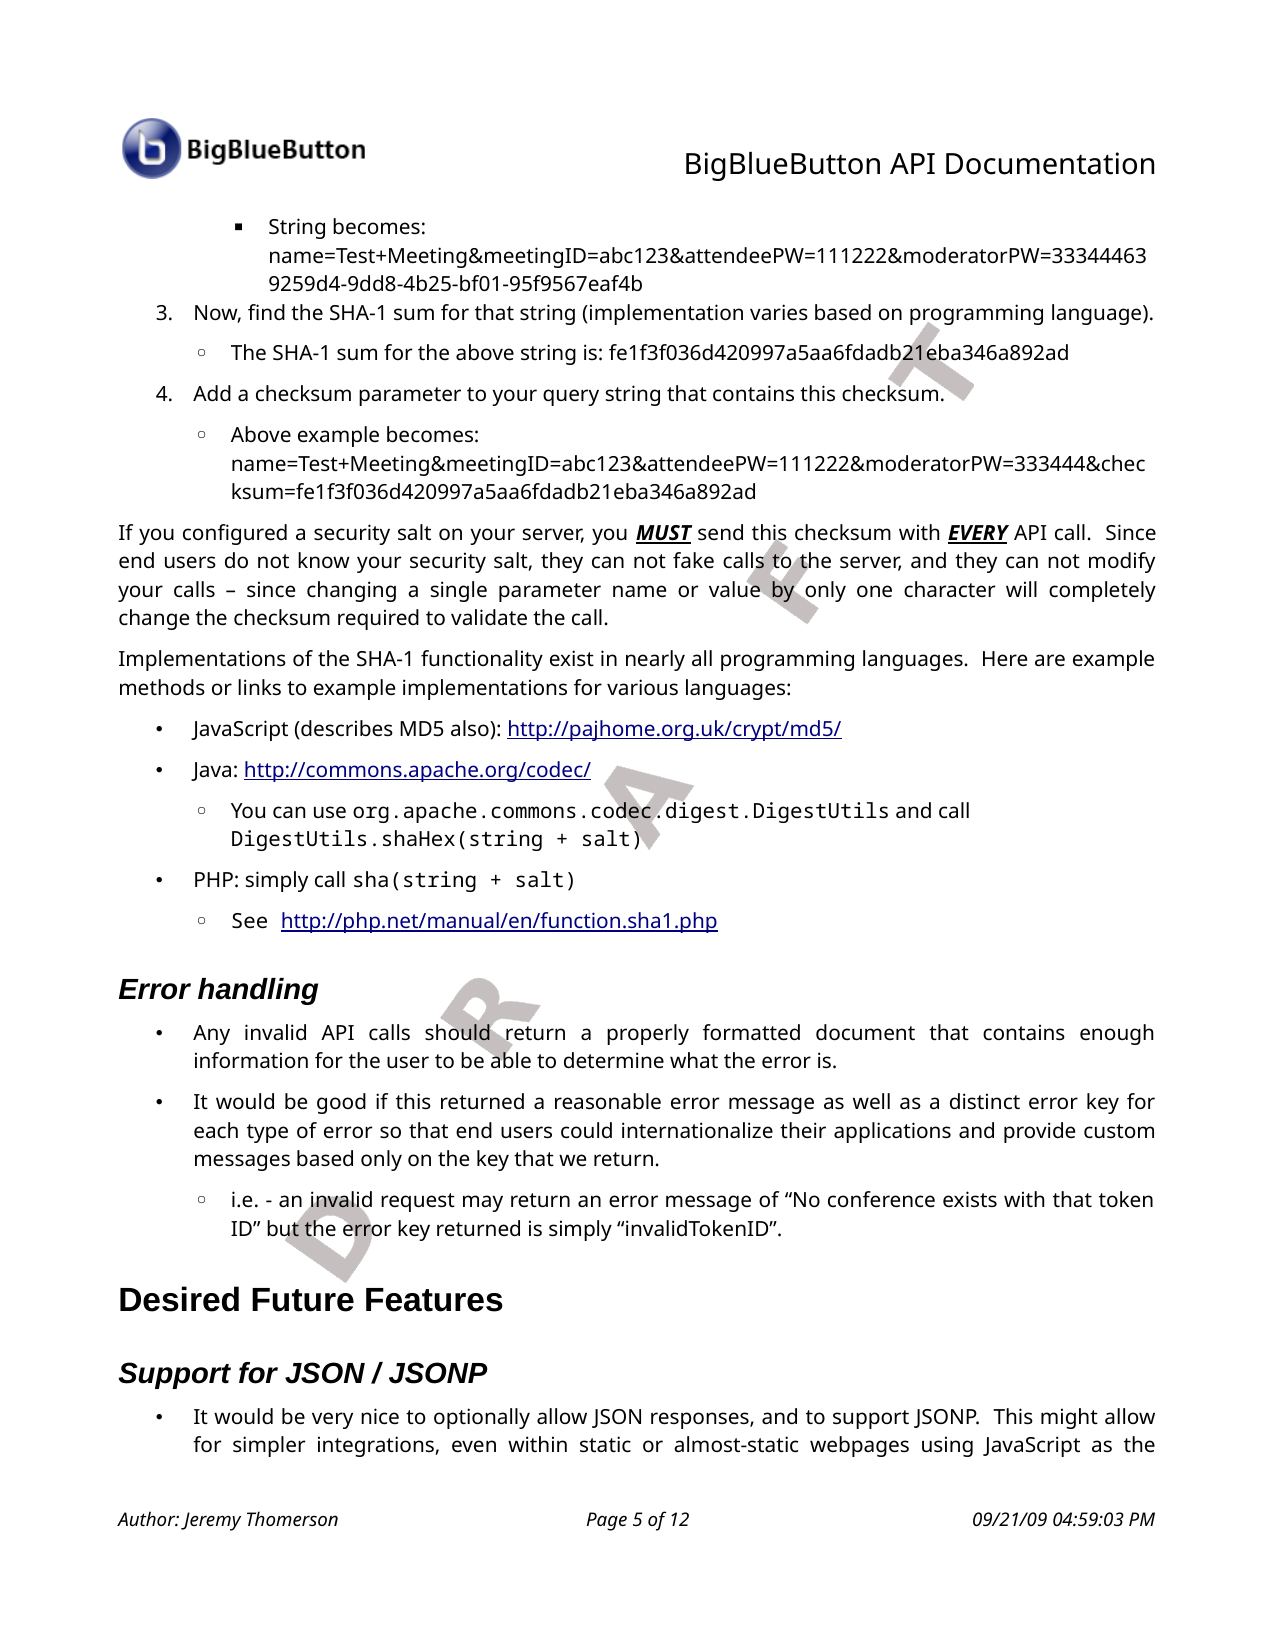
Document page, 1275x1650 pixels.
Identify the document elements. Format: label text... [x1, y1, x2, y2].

list It would be good if this returned a reasonable error message as well as a distinct error key for each type of error so that end users could internationalize their applications and provide custom messages based only on the key that we return. [156, 1087, 284, 1173]
list Any invalid API calls should return a properly formatted document that contains enough information for the user to be able to determine what the error is. [974, 1018, 1157, 1075]
subtitle Support for JSON / JSONP [118, 1356, 1157, 1389]
list You can use org.apache.commons.codec.digest.DigestUtils and call DigestUtils.shaHex(string + salt) [974, 796, 1157, 853]
list Any invalid API calls should return a properly formatted document that contains enough information for the user to be able to determine what the error is. [156, 1018, 284, 1075]
list i.e. - an invalid request may return an error message of “No conference exists with that token ID” but the error key returned is simply “invalidTokenID”. [193, 1185, 284, 1242]
list Above example becomes: name=Test+Meeting&meetingID=abc123&attendeePW=111222&moderatorPW=333444&checksum=fe1f3f036d420997a5aa6fdadb21eba346a892ad [974, 420, 1157, 506]
list The SHA-1 sum for the above string is: fe1f3f036d420997a5aa6fdadb21eba346a892ad [974, 338, 1157, 367]
list Java: http://commons.apache.org/codec/ [974, 755, 1157, 783]
list Add a checksum parameter to your query string that contains this checksum. [156, 379, 284, 408]
subtitle Error handling [974, 972, 1157, 1006]
text Implementations of the SHA-1 functionality exist in nearly all programming languages. Here are example methods or links to example implementations for various languages: [974, 644, 1157, 701]
list Now, find the SHA-1 sum for that string (implementation varies based on programming language). [156, 298, 1157, 326]
list i.e. - an invalid request may return an error message of “No conference exists with that token ID” but the error key returned is simply “invalidTokenID”. [974, 1185, 1157, 1242]
list Add a checksum parameter to your query string that contains this checksum. [974, 379, 1157, 408]
list It would be good if this returned a reasonable error message as well as a distinct error key for each type of error so that end users could internationalize their applications and provide custom messages based only on the key that we return. [974, 1087, 1157, 1173]
list PHP: simply call sha(string + salt) [156, 865, 284, 893]
list JavaScript (describes MD5 also): http://pajhome.org.uk/crypt/md5/ [156, 714, 284, 742]
picture [284, 322, 974, 1284]
picture [286, 1058, 293, 1067]
subtitle Error handling [118, 972, 284, 1006]
list PHP: simply call sha(string + salt) [974, 865, 1157, 893]
list See http://php.net/manual/en/function.sha1.php [193, 906, 284, 934]
text If you configured a security salt on your server, you MUST send this checksum with EVERY API call. Since end users do not know your security salt, they can not fake calls to the server, and they can not modify your calls – since changing a single parameter name or value by only one character will completely change the checksum required to validate the call. [118, 518, 284, 632]
picture [284, 877, 289, 886]
list String becomes: name=Test+Meeting&meetingID=abc123&attendeePW=111222&moderatorPW=333444639259d4-9dd8-4b25-bf01-95f9567eaf4b [231, 212, 1157, 298]
list See http://php.net/manual/en/function.sha1.php [974, 906, 1157, 934]
list The SHA-1 sum for the above string is: fe1f3f036d420997a5aa6fdadb21eba346a892ad [193, 338, 284, 367]
text Implementations of the SHA-1 functionality exist in nearly all programming languages. Here are example methods or links to example implementations for various languages: [118, 644, 284, 701]
text If you configured a security salt on your server, you MUST send this checksum with EVERY API call. Since end users do not know your security salt, they can not fake calls to the server, and they can not modify your calls – since changing a single parameter name or value by only one character will completely change the checksum required to validate the call. [974, 518, 1157, 632]
list You can use org.apache.commons.codec.digest.DigestUtils and call DigestUtils.shaHex(string + salt) [193, 796, 284, 853]
picture [121, 118, 365, 179]
list It would be very nice to optionally allow JSON responses, and to support JSONP. This might allow for simpler integrations, even within static or almost-static webpages using JavaScript as the [156, 1402, 1157, 1459]
list Java: http://commons.apache.org/codec/ [156, 755, 284, 783]
subtitle Desired Future Features [118, 1279, 1157, 1318]
list JavaScript (describes MD5 also): http://pajhome.org.uk/crypt/md5/ [974, 714, 1157, 742]
list Above example becomes: name=Test+Meeting&meetingID=abc123&attendeePW=111222&moderatorPW=333444&checksum=fe1f3f036d420997a5aa6fdadb21eba346a892ad [193, 420, 284, 506]
